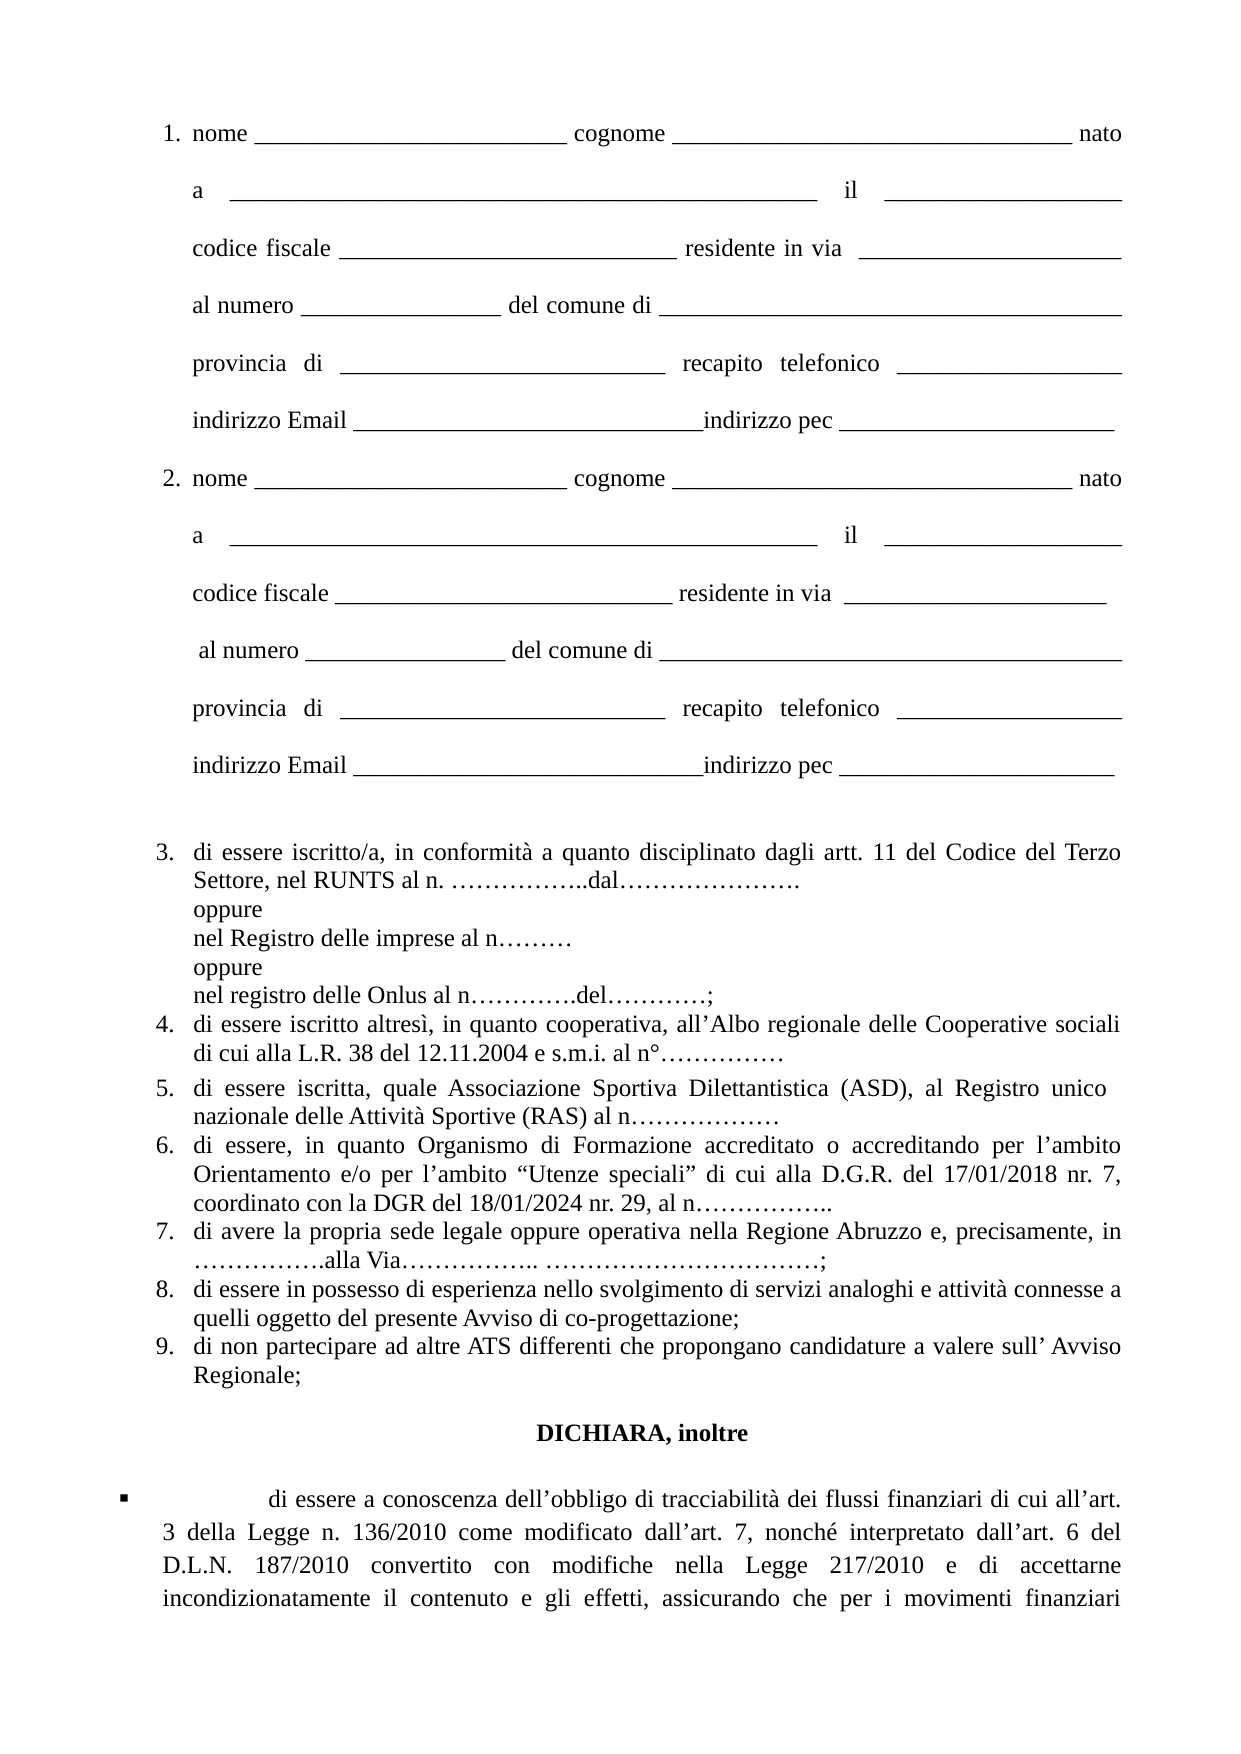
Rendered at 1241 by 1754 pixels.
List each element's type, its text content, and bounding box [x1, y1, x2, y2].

list di essere, in quanto Organismo di Formazione accreditato o accreditando per l’ambito Orientamento e/o per l’ambito “Utenze speciali” di cui alla D.G.R. del 17/01/2018 nr. 7, coordinato con la DGR del 18/01/2024 nr. 29, al n…………….. [156, 1130, 1122, 1216]
list di essere iscritta, quale Associazione Sportiva Dilettantistica (ASD), al Registro unico nazionale delle Attività Sportive (RAS) al n……………… [156, 1073, 1108, 1130]
text nel Registro delle imprese al n……… [193, 923, 1122, 952]
text oppure [193, 952, 1122, 981]
list nome _________________________ cognome ________________________________ nato a _______________________________________________ il ___________________ codice fiscale ___________________________ residente in via _____________________ [162, 463, 1122, 607]
text oppure [193, 894, 1122, 923]
list di essere a conoscenza dell’obbligo di tracciabilità dei flussi finanziari di cui all’art. 3 della Legge n. 136/2010 come modificato dall’art. 7, nonché interpretato dall’art. 6 del D.L.N. 187/2010 convertito con modifiche nella Legge 217/2010 e di accettarne incondizionatamente il contenuto e gli effetti, assicurando che per i movimenti finanziari [118, 1484, 1122, 1612]
text al numero ________________ del comune di _____________________________________ provincia di __________________________ recapito telefonico __________________ indirizzo Email ____________________________indirizzo pec ______________________ [192, 636, 1122, 779]
text nel registro delle Onlus al n………….del…………; [193, 981, 1122, 1009]
list di non partecipare ad altre ATS differenti che propongano candidature a valere sull’ Avviso Regionale; [156, 1331, 1122, 1389]
list di essere in possesso di esperienza nello svolgimento di servizi analoghi e attività connesse a quelli oggetto del presente Avviso di co-progettazione; [156, 1274, 1122, 1331]
list nome _________________________ cognome ________________________________ nato a _______________________________________________ il ___________________ codice fiscale ___________________________ residente in via _____________________ al numero ________________ del comune di _____________________________________ provincia di __________________________ recapito telefonico __________________ indirizzo Email ____________________________indirizzo pec ______________________ [162, 118, 1122, 434]
text DICHIARA, inoltre [118, 1418, 1122, 1446]
list di essere iscritto/a, in conformità a quanto disciplinato dagli artt. 11 del Codice del Terzo Settore, nel RUNTS al n. ……………..dal…………………. [156, 837, 1122, 894]
list di avere la propria sede legale oppure operativa nella Regione Abruzzo e, precisamente, in …………….alla Via…………….. ……………………………; [156, 1216, 1122, 1274]
list di essere iscritto altresì, in quanto cooperativa, all’Albo regionale delle Cooperative sociali di cui alla L.R. 38 del 12.11.2004 e s.m.i. al n°…………… [156, 1009, 1122, 1067]
